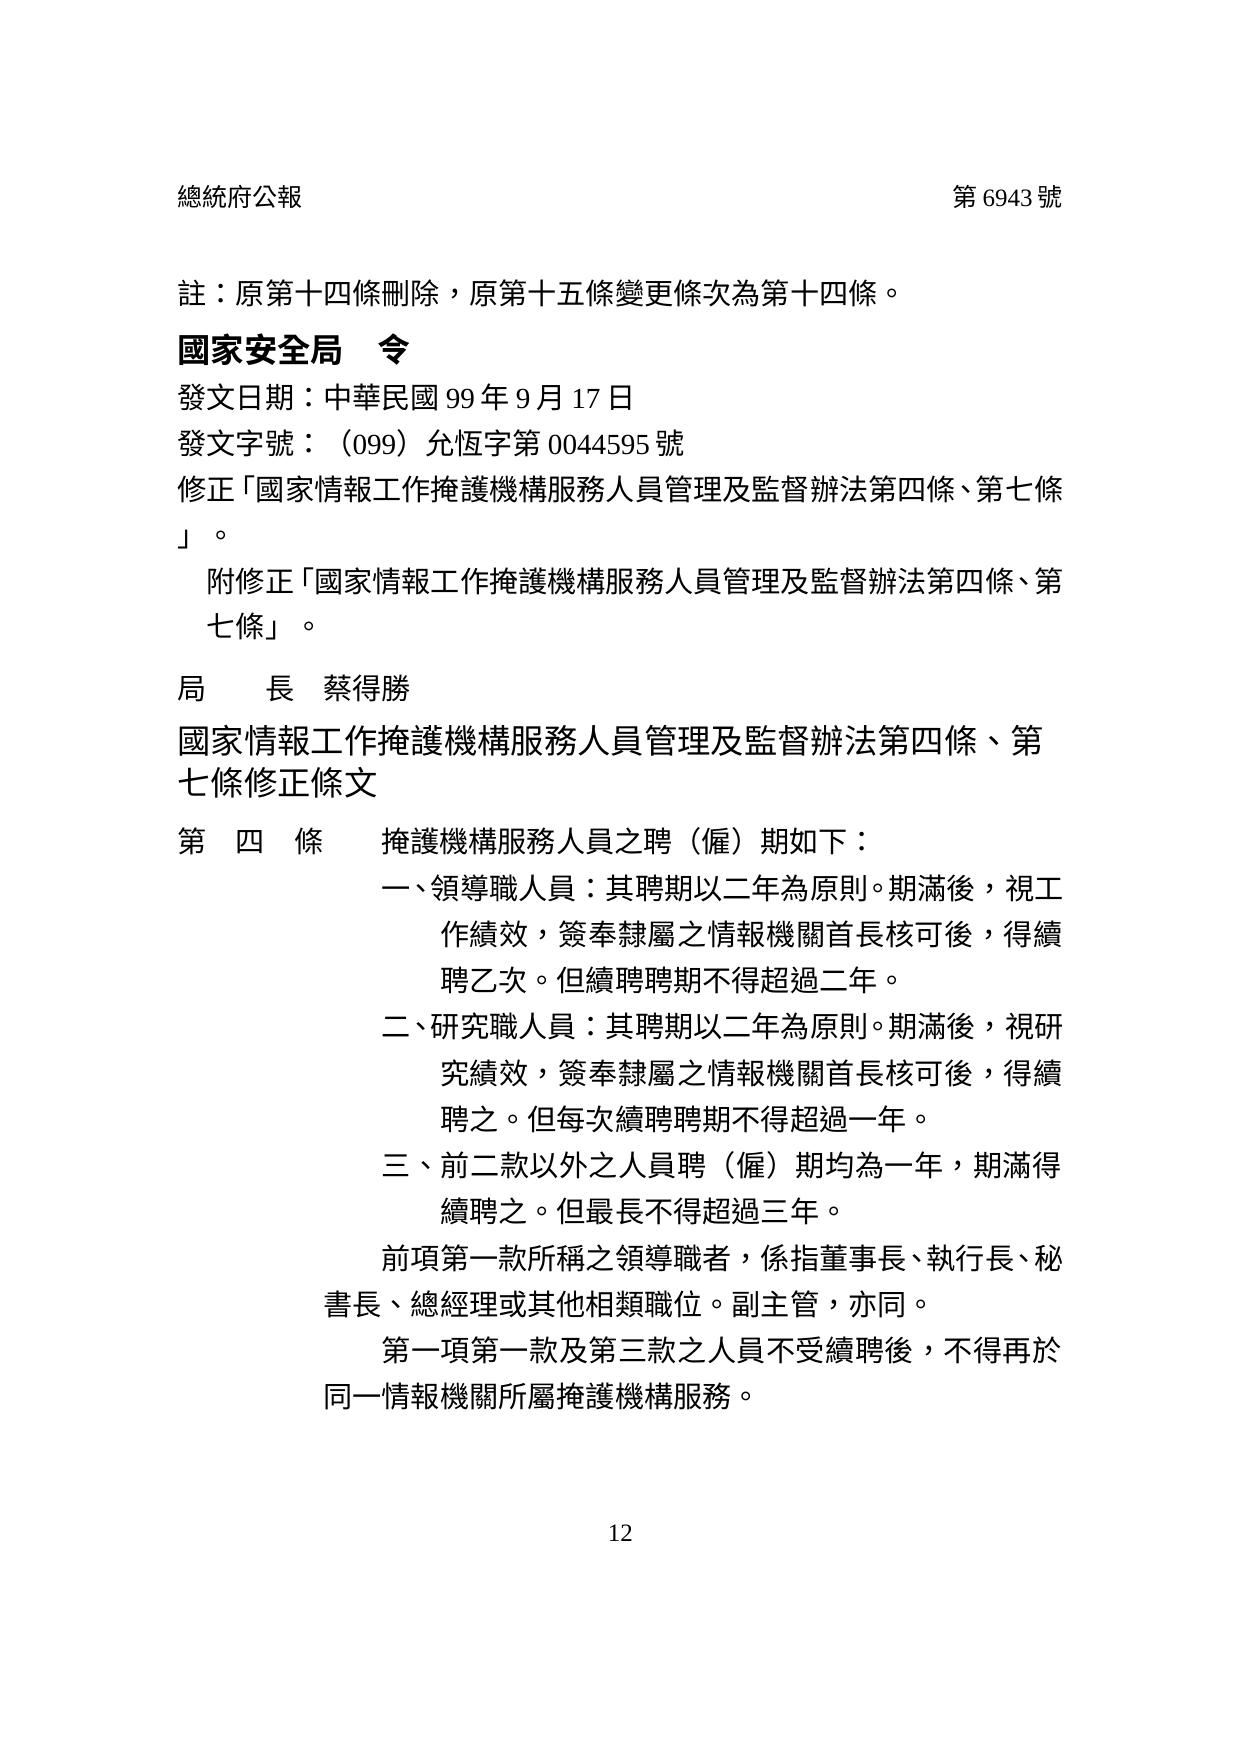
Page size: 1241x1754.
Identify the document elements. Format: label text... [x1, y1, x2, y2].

text 第 四 條 掩護機構服務人員之聘（僱）期如下： [177, 816, 1063, 862]
text 一、領導職人員：其聘期以二年為原則。期滿後，視工作績效，簽奉隸屬之情報機關首長核可後，得續聘乙次。但續聘聘期不得超過二年。 [381, 862, 1063, 1001]
text 附修正「國家情報工作掩護機構服務人員管理及監督辦法第四條、第七條」。 [206, 555, 1063, 647]
text 第一項第一款及第三款之人員不受續聘後，不得再於同一情報機關所屬掩護機構服務。 [323, 1324, 1063, 1417]
text 發文字號：（099）允恆字第0044595號 [177, 418, 1063, 464]
text 修正「國家情報工作掩護機構服務人員管理及監督辦法第四條、第七條」。 [177, 464, 1063, 555]
text 發文日期：中華民國99年9月17日 [177, 372, 1063, 418]
text 註：原第十四條刪除，原第十五條變更條次為第十四條。 [177, 266, 1063, 314]
text 局 長 蔡得勝 [177, 666, 1063, 707]
text 前項第一款所稱之領導職者，係指董事長、執行長、秘書長、總經理或其他相類職位。副主管，亦同。 [323, 1232, 1063, 1324]
text 三、前二款以外之人員聘（僱）期均為一年，期滿得續聘之。但最長不得超過三年。 [381, 1139, 1063, 1232]
text 國家情報工作掩護機構服務人員管理及監督辦法第四條、第七條修正條文 [177, 720, 1063, 803]
text 國家安全局 令 [177, 326, 1063, 372]
text 二、研究職人員：其聘期以二年為原則。期滿後，視研究績效，簽奉隸屬之情報機關首長核可後，得續聘之。但每次續聘聘期不得超過一年。 [381, 1001, 1063, 1139]
